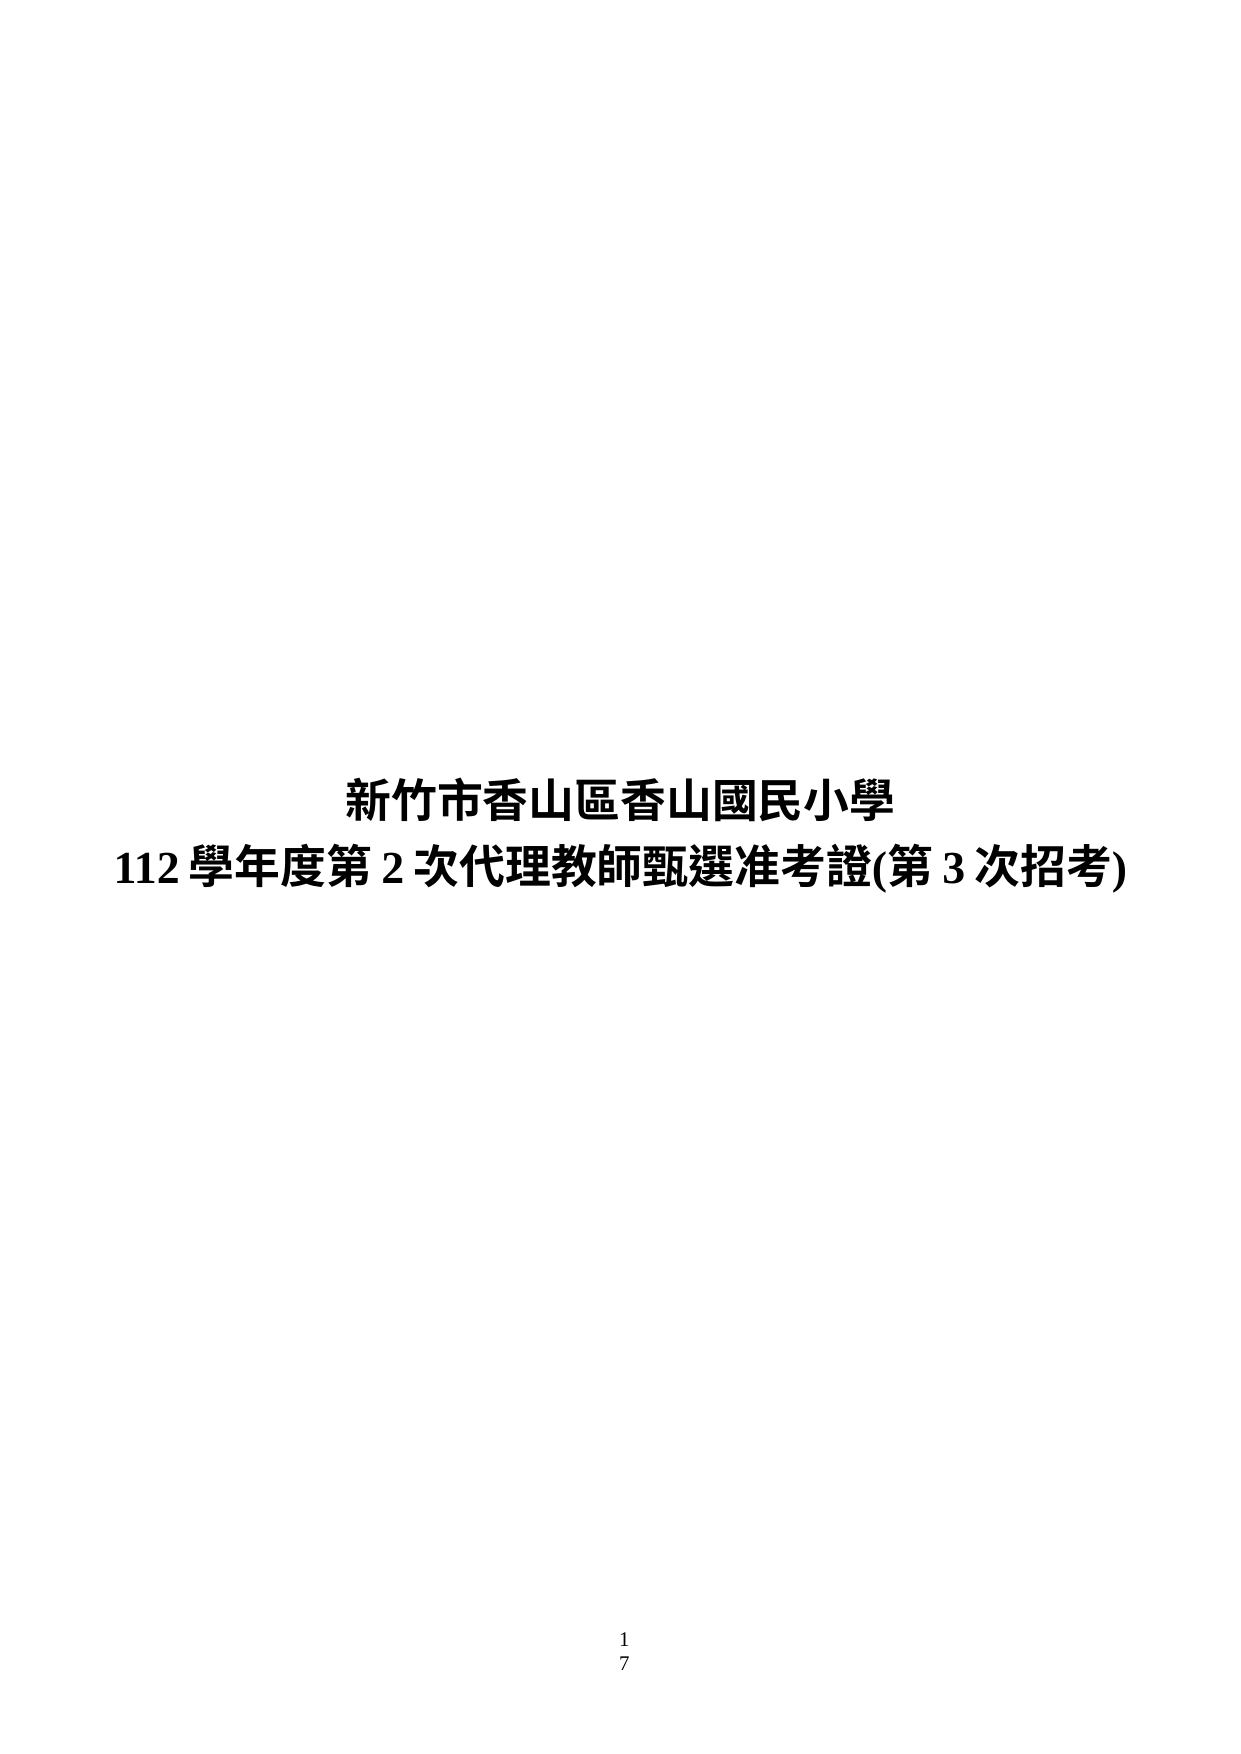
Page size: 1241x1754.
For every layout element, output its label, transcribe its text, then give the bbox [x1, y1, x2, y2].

text 112學年度第2次代理教師甄選准考證(第3次招考) [94, 830, 1146, 897]
text 新竹市香山區香山國民小學 [94, 764, 1146, 830]
